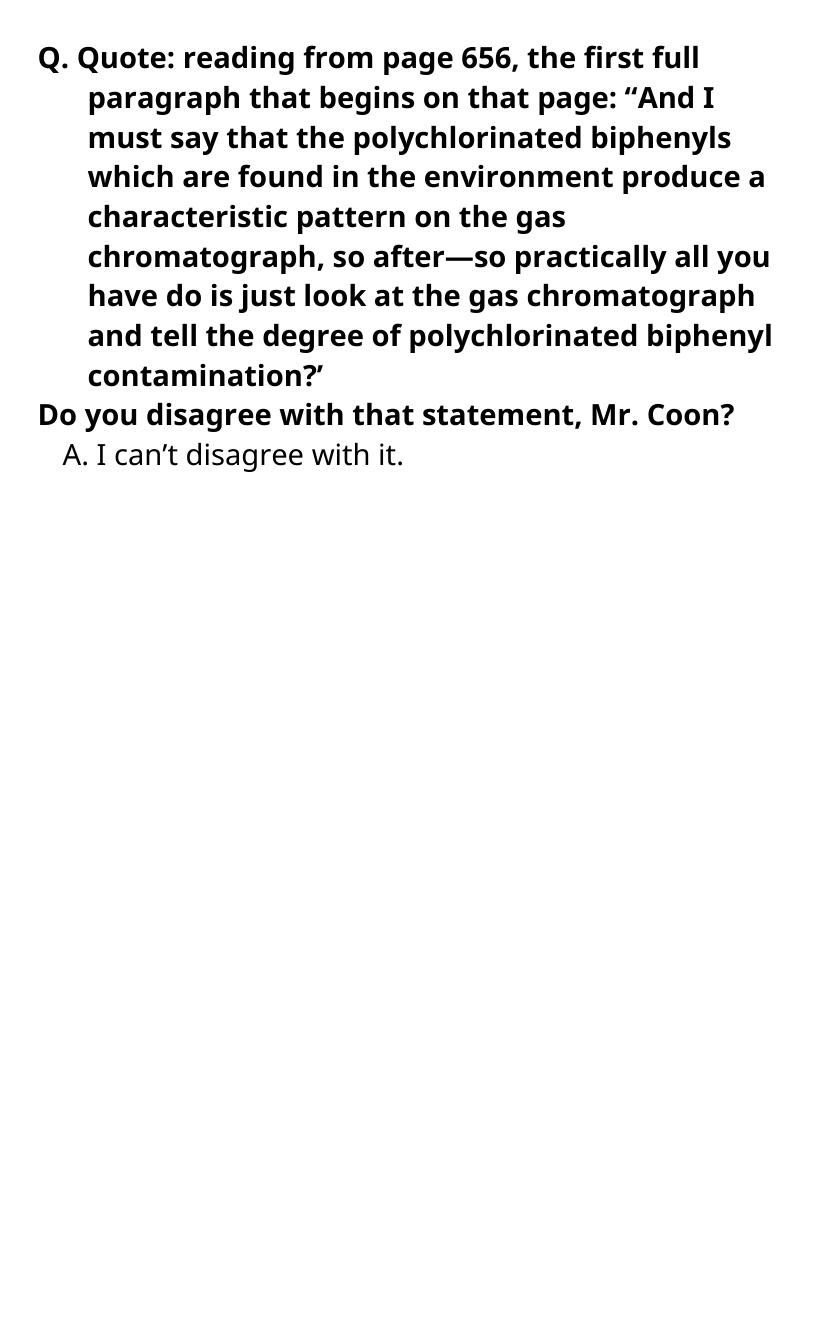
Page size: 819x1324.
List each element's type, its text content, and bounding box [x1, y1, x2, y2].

text A. I can’t disagree with it. [62, 434, 781, 474]
text Q. Quote: reading from page 656, the first full paragraph that begins on that page: “And I must say that the polychlorinated biphenyls which are found in the environment produce a characteristic pattern on the gas chromatograph, so after—so practically all you have do is just look at the gas chromatograph and tell the degree of polychlorinated biphenyl contamination?’ [37, 37, 781, 395]
text Do you disagree with that statement, Mr. Coon? [37, 395, 781, 434]
